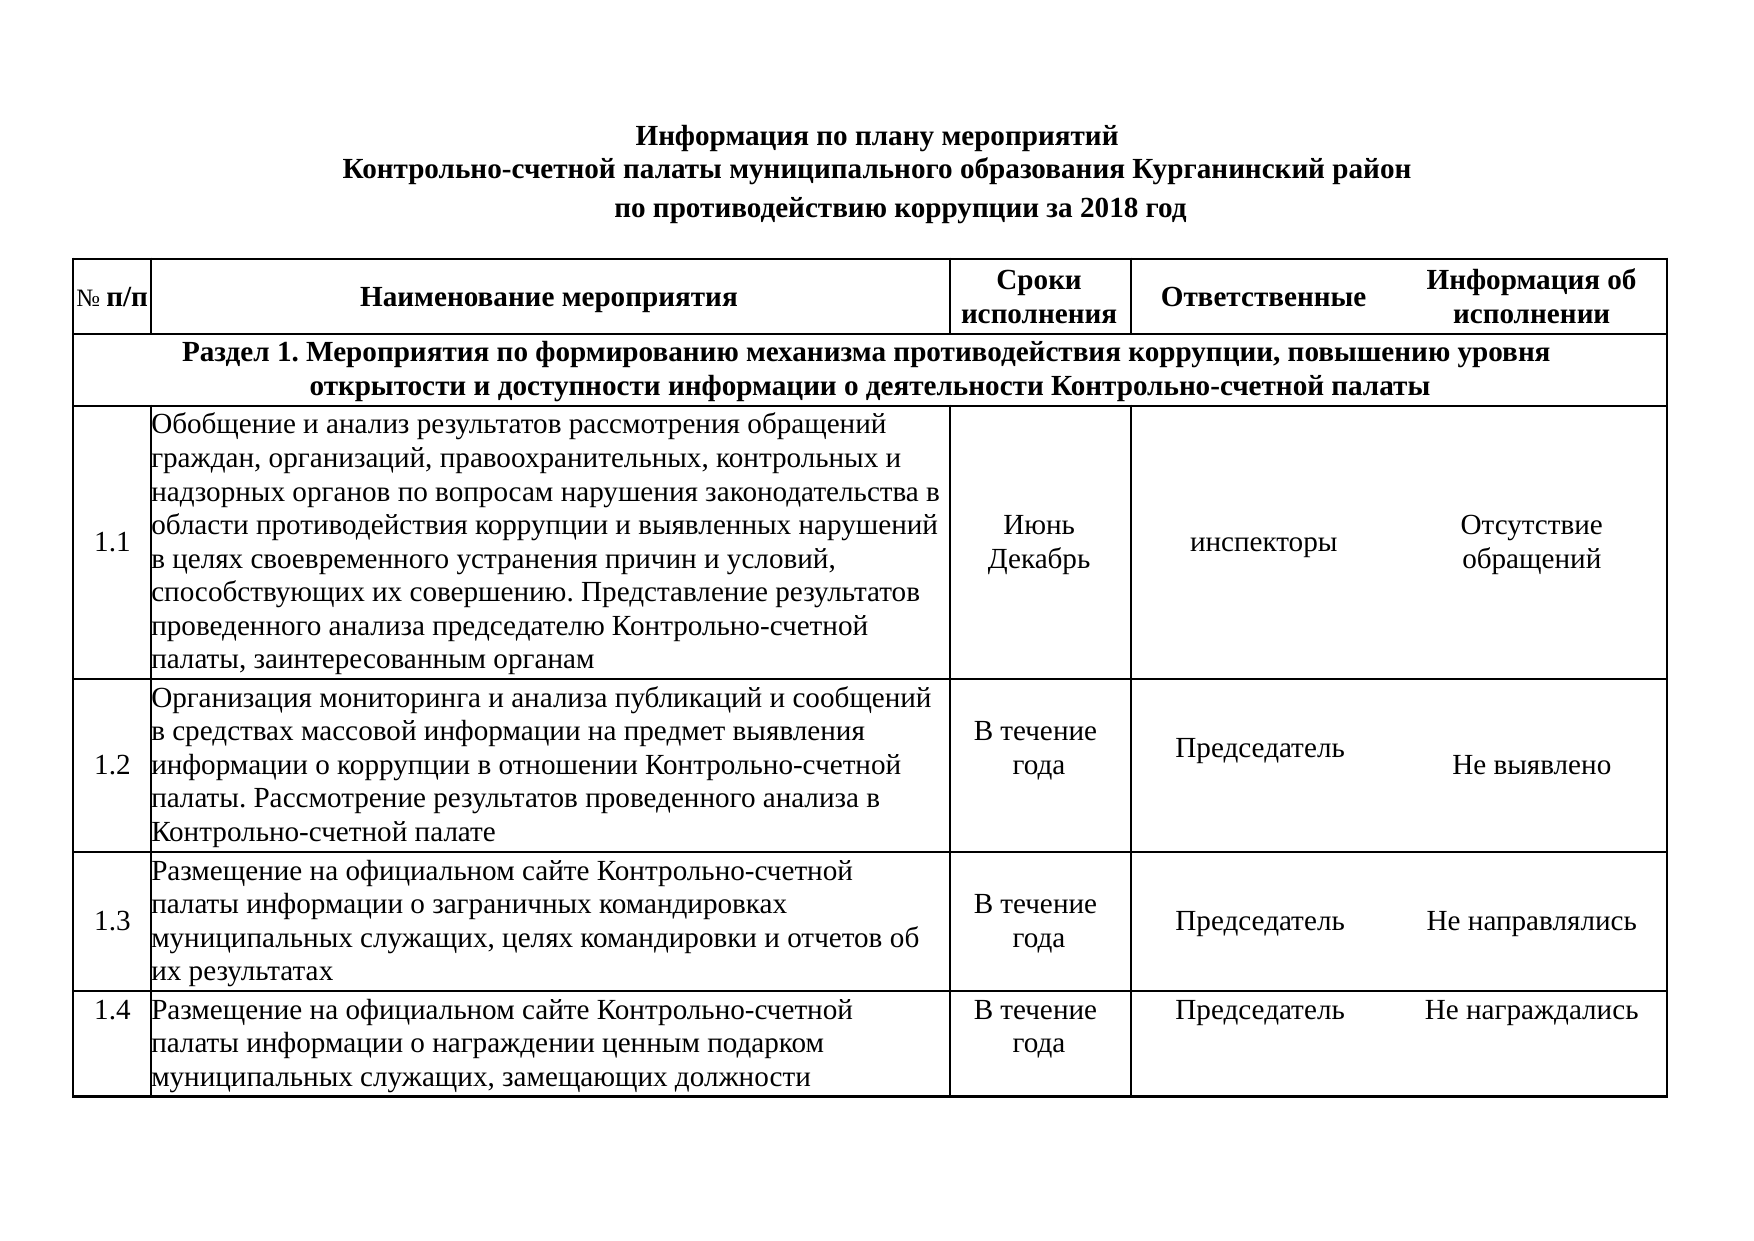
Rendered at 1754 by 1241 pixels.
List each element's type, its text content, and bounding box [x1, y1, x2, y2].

table_cell Председатель [1132, 853, 1399, 990]
table_cell Отсутствие обращений [1399, 407, 1666, 678]
table_header Информация об исполнении [1399, 260, 1666, 332]
table_cell Не направлялись [1399, 853, 1666, 990]
table_cell В течение года [951, 853, 1130, 990]
table_cell инспекторы [1132, 407, 1399, 678]
table_header Наименование мероприятия [152, 260, 949, 332]
table_cell [1668, 405, 1681, 678]
table_header [1668, 258, 1681, 332]
table_cell 1.4 [74, 992, 150, 1095]
text Контрольно-счетной палаты муниципального образования Курганинский район [118, 152, 1636, 185]
table_cell Размещение на официальном сайте Контрольно-счетной палаты информации о заграничных командировках муниципальных служащих, целях командировки и отчетов об их результатах [152, 853, 949, 990]
table_cell [1668, 851, 1681, 990]
table_cell [1668, 333, 1681, 404]
table_cell [1668, 990, 1681, 1095]
table_cell Не награждались [1399, 992, 1666, 1095]
table_header Сроки исполнения [951, 260, 1130, 332]
table_header Ответственные [1132, 260, 1399, 332]
table_cell Не выявлено [1399, 680, 1666, 851]
table_cell Организация мониторинга и анализа публикаций и сообщений в средствах массовой информации на предмет выявления информации о коррупции в отношении Контрольно-счетной палаты. Рассмотрение результатов проведенного анализа в Контрольно-счетной палате [152, 680, 949, 851]
table_cell В течение года [951, 992, 1130, 1095]
table_cell Размещение на официальном сайте Контрольно-счетной палаты информации о награждении ценным подарком муниципальных служащих, замещающих должности [152, 992, 949, 1095]
text Информация по плану мероприятий [118, 118, 1636, 152]
table_cell 1.3 [74, 853, 150, 990]
table_cell Обобщение и анализ результатов рассмотрения обращений граждан, организаций, правоохранительных, контрольных и надзорных органов по вопросам нарушения законодательства в области противодействия коррупции и выявленных нарушений в целях своевременного устранения причин и условий, способствующих их совершению. Представление результатов проведенного анализа председателю Контрольно-счетной палаты, заинтересованным органам [152, 407, 949, 678]
table_cell Председатель [1132, 680, 1399, 851]
table_cell [1668, 678, 1681, 851]
table_cell Июнь Декабрь [951, 407, 1130, 678]
table_cell Раздел 1. Мероприятия по формированию механизма противодействия коррупции, повышению уровня открытости и доступности информации о деятельности Контрольно-счетной палаты [74, 335, 1666, 404]
table_cell 1.2 [74, 680, 150, 851]
table_cell В течение года [951, 680, 1130, 851]
text по противодействию коррупции за 2018 год [118, 190, 1683, 224]
table_cell Председатель [1132, 992, 1399, 1095]
table_header № п/п [74, 260, 150, 332]
table_cell 1.1 [74, 407, 150, 678]
